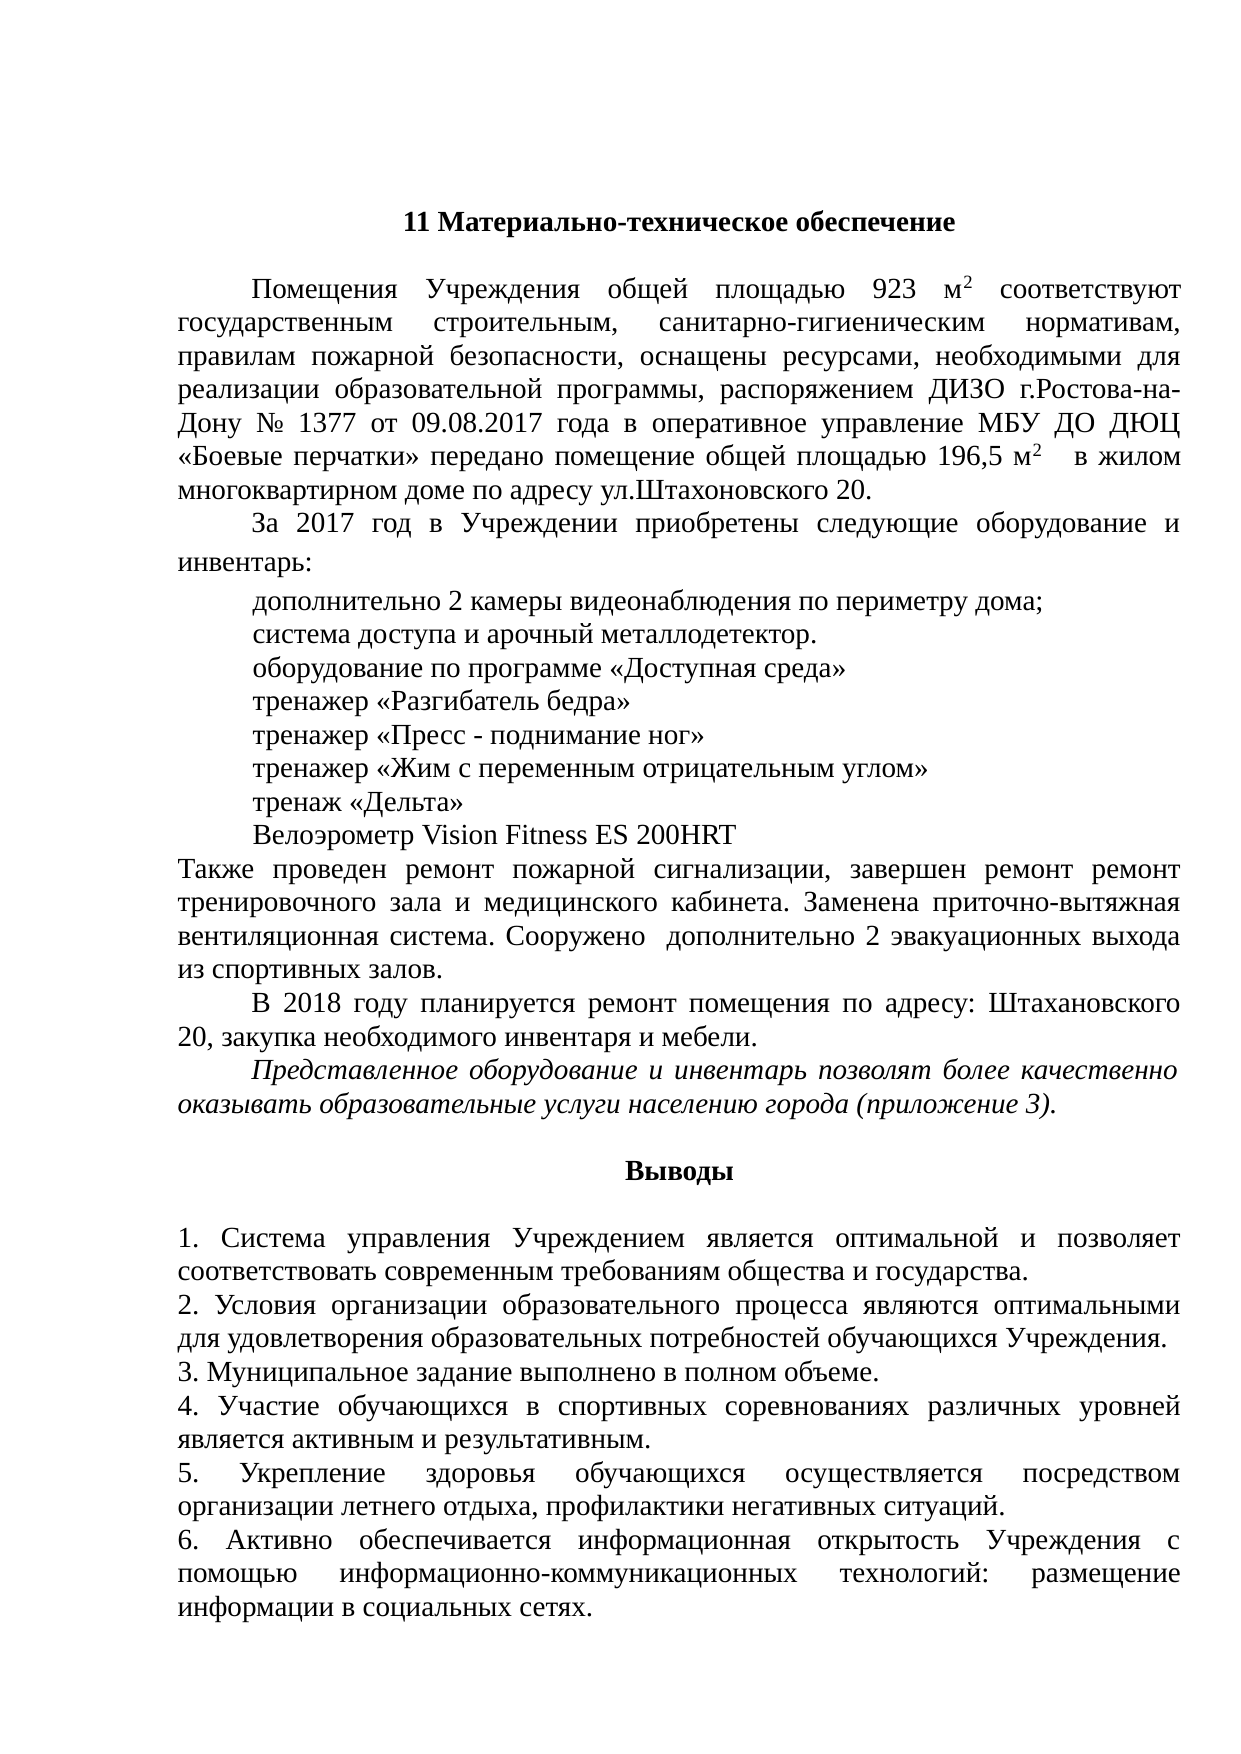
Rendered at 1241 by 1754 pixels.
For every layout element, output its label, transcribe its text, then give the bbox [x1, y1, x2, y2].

text 2. Условия организации образовательного процесса являются оптимальными для удовлетворения образовательных потребностей обучающихся Учреждения. [177, 1287, 1181, 1354]
text 3. Муниципальное задание выполнено в полном объеме. [177, 1354, 1181, 1388]
list тренажер «Разгибатель бедра» [252, 683, 1181, 717]
list тренаж «Дельта» [252, 784, 1181, 817]
text 6. Активно обеспечивается информационная открытость Учреждения с помощью информационно-коммуникационных технологий: размещение информации в социальных сетях. [177, 1522, 1181, 1622]
list тренажер «Пресс - поднимание ног» [252, 717, 1181, 750]
text Выводы [177, 1153, 1181, 1186]
list дополнительно 2 камеры видеонаблюдения по периметру дома; [252, 583, 1181, 616]
text 4. Участие обучающихся в спортивных соревнованиях различных уровней является активным и результативным. [177, 1388, 1181, 1455]
list тренажер «Жим с переменным отрицательным углом» [252, 750, 1181, 784]
text Помещения Учреждения общей площадью 923 м2 соответствуют государственным строительным, санитарно-гигиеническим нормативам, правилам пожарной безопасности, оснащены ресурсами, необходимыми для реализации образовательной программы, распоряжением ДИЗО г.Ростова-на-Дону № 1377 от 09.08.2017 года в оперативное управление МБУ ДО ДЮЦ «Боевые перчатки» передано помещение общей площадью 196,5 м2 в жилом многоквартирном доме по адресу ул.Штахоновского 20. [177, 271, 1181, 506]
list Велоэрометр Vision Fitness ES 200HRT [252, 817, 1181, 851]
text В 2018 году планируется ремонт помещения по адресу: Штахановского 20, закупка необходимого инвентаря и мебели. [177, 985, 1181, 1052]
text За 2017 год в Учреждении приобретены следующие оборудование и инвентарь: [177, 506, 1181, 578]
list оборудование по программе «Доступная среда» [252, 650, 1181, 683]
text Представленное оборудование и инвентарь позволят более качественно оказывать образовательные услуги населению города (приложение 3). [177, 1052, 1181, 1119]
text 11 Материально-техническое обеспечение [177, 204, 1181, 237]
text 5. Укрепление здоровья обучающихся осуществляется посредством организации летнего отдыха, профилактики негативных ситуаций. [177, 1455, 1181, 1522]
text Также проведен ремонт пожарной сигнализации, завершен ремонт ремонт тренировочного зала и медицинского кабинета. Заменена приточно-вытяжная вентиляционная система. Сооружено дополнительно 2 эвакуационных выхода из спортивных залов. [177, 851, 1181, 985]
text 1. Система управления Учреждением является оптимальной и позволяет соответствовать современным требованиям общества и государства. [177, 1220, 1181, 1287]
list система доступа и арочный металлодетектор. [252, 616, 1181, 650]
